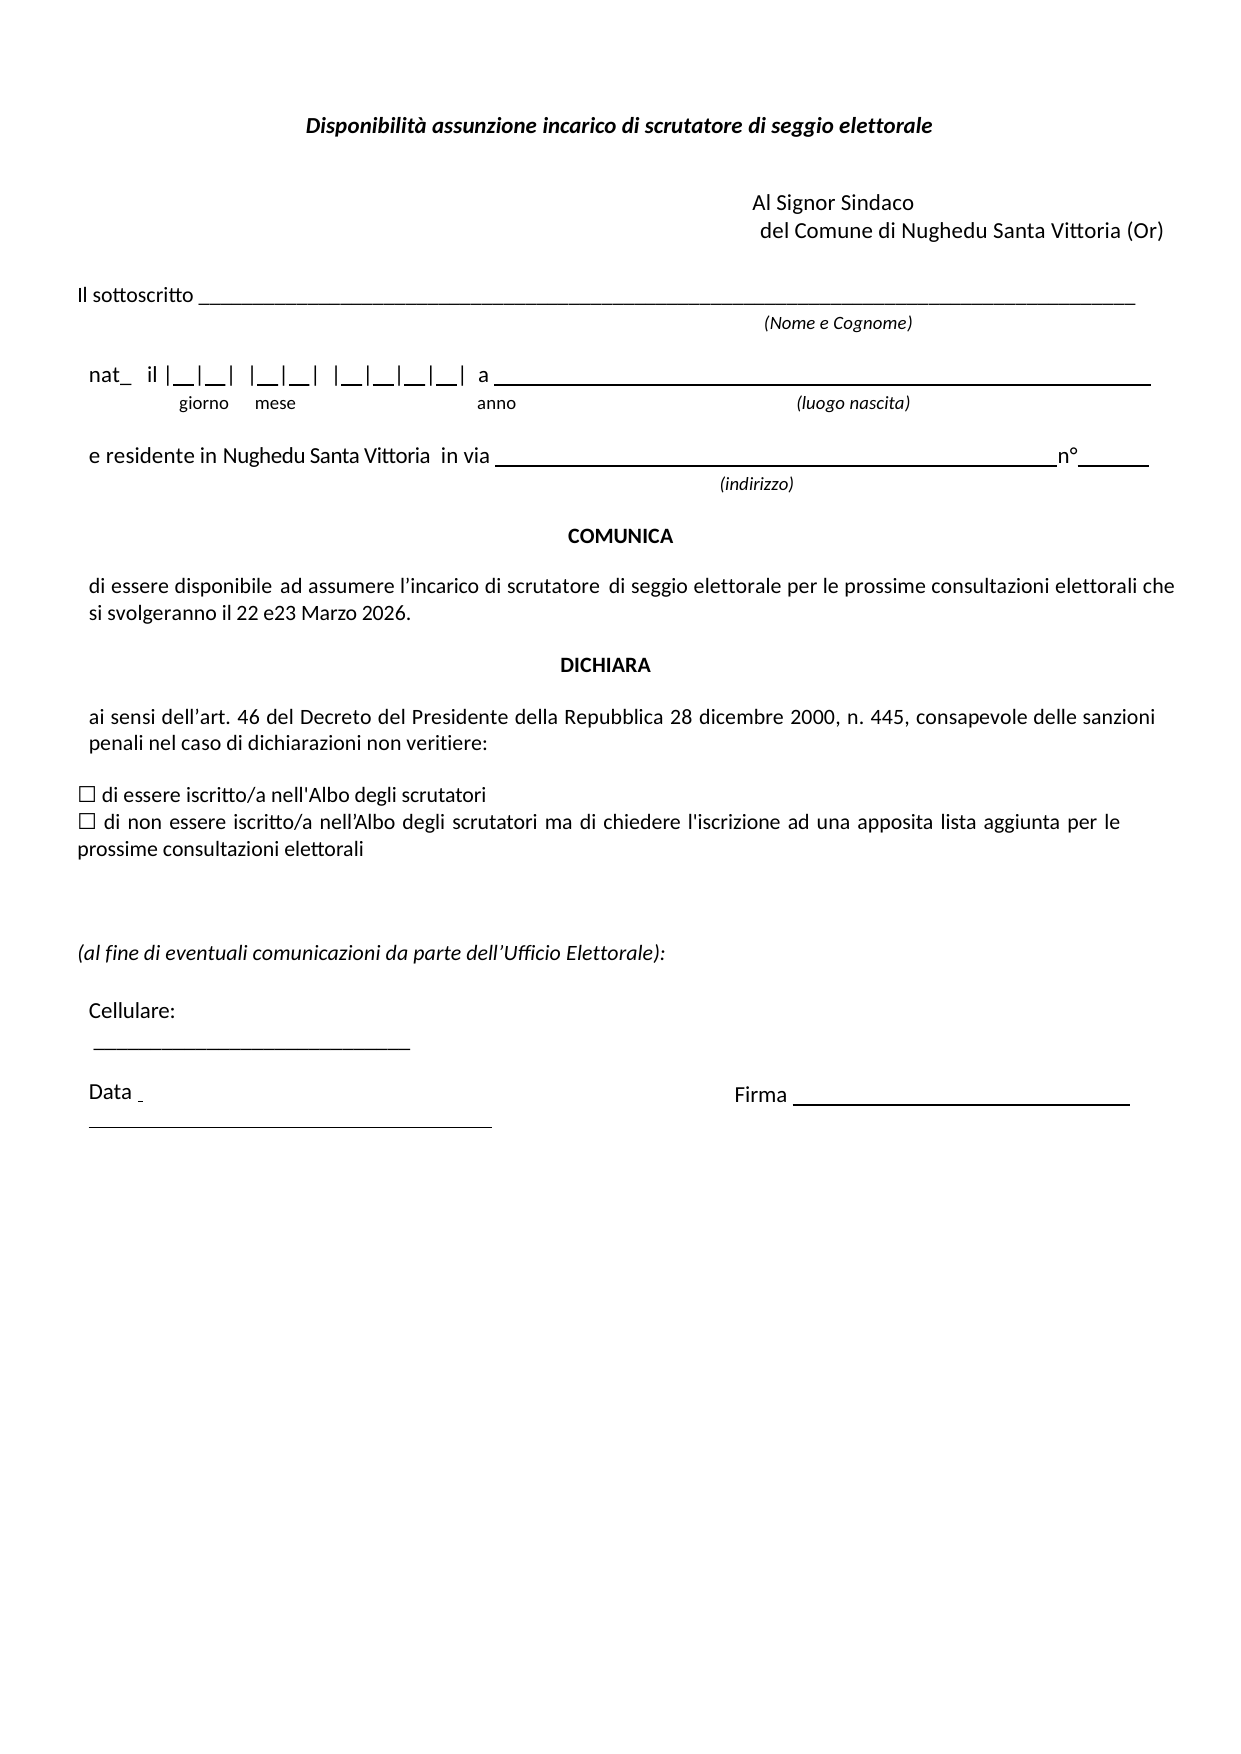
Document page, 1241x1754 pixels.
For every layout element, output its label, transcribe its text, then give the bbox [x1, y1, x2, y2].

text (Nome e Cognome) [715, 311, 963, 334]
text e residente in Nughedu Santa Vittoria in via n° [88, 441, 1182, 469]
text (indirizzo) [701, 469, 814, 495]
text ☐ di non essere iscritto/a nell’Albo degli scrutatori ma di chiedere l'iscrizione ad una apposita lista aggiunta per le prossime consultazioni elettorali [77, 808, 1122, 862]
text Cellulare: [88, 996, 1187, 1022]
text (al fine di eventuali comunicazioni da parte dell’Ufficio Elettorale): [77, 943, 1182, 964]
text Al Signor Sindaco [685, 188, 1182, 216]
text ____________________________ [88, 1025, 1187, 1051]
text DICHIARA [560, 652, 681, 678]
text Data [88, 1077, 492, 1127]
text del Comune di Nughedu Santa Vittoria (Or) [685, 216, 1182, 244]
text giorno mese anno (luogo nascita) [179, 388, 1182, 414]
text Il sottoscritto ______________________________________________________________________________________ [77, 280, 1182, 307]
text ai sensi dell’art. 46 del Decreto del Presidente della Repubblica 28 dicembre 2000, n. 445, consapevole delle sanzioni penali nel caso di dichiarazioni non veritiere: [88, 703, 1156, 756]
text COMUNICA [553, 522, 688, 548]
text nat_ il | | | | | | | | | | | a [88, 360, 1182, 388]
text di essere disponibile ad assumere l’incarico di scrutatore di seggio elettorale per le prossime consultazioni elettorali che si svolgeranno il 22 e23 Marzo 2026. [88, 573, 1174, 626]
text Firma [734, 1081, 1182, 1106]
text ☐ di essere iscritto/a nell'Albo degli scrutatori [77, 782, 1122, 808]
text Disponibilità assunzione incarico di scrutatore di seggio elettorale [153, 111, 1087, 139]
